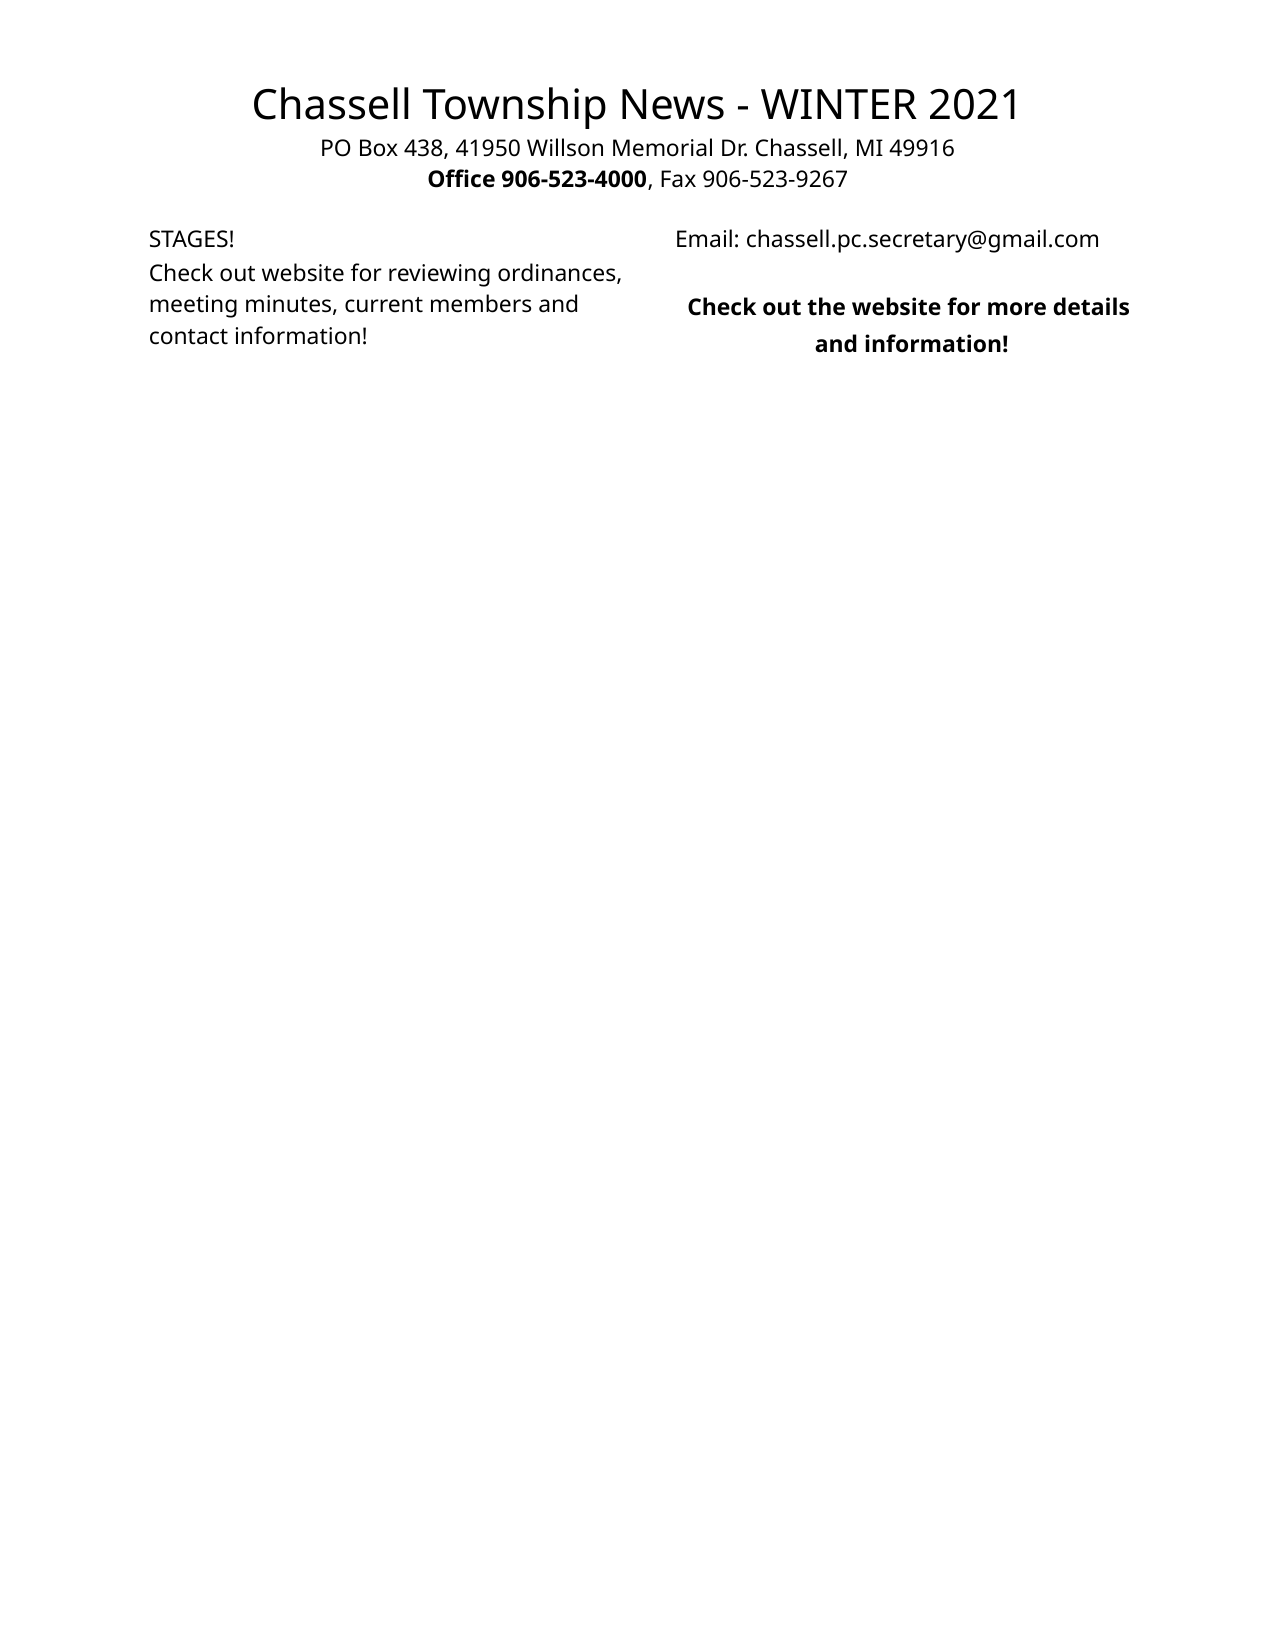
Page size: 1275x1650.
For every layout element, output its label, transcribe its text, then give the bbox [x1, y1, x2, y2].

text and information! [675, 328, 1142, 360]
text Check out website for reviewing ordinances, meeting minutes, current members and contact information! [148, 257, 651, 351]
text STAGES! [148, 223, 642, 254]
text Email: chassell.pc.secretary@gmail.com [675, 223, 1169, 254]
text Check out the website for more details [675, 291, 1142, 323]
